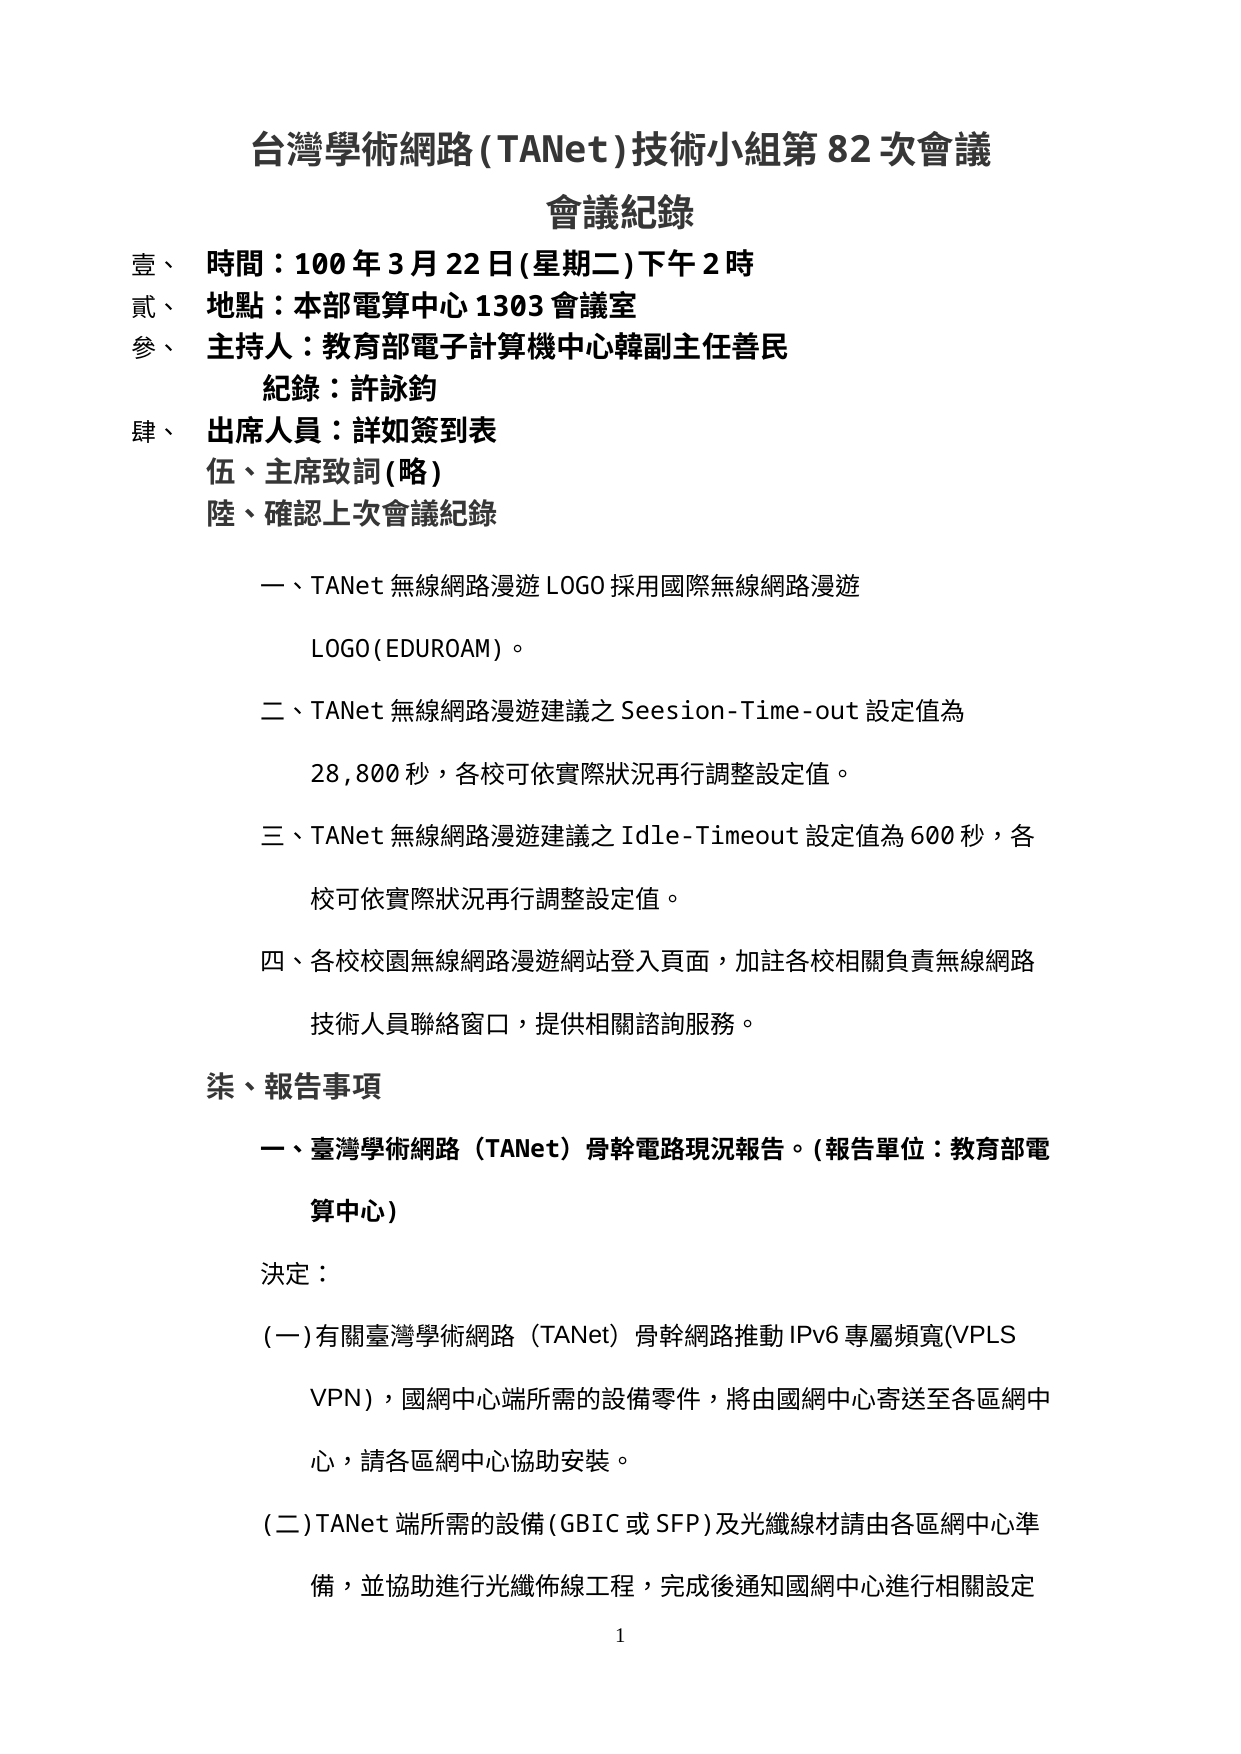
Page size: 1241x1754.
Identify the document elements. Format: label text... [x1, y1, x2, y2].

text 柒、報告事項 [206, 1043, 1053, 1106]
text 陸、確認上次會議紀錄 [206, 491, 1053, 533]
list 時間：100年3月22日(星期二)下午2時 [131, 241, 1053, 283]
text 四、各校校園無線網路漫遊網站登入頁面，加註各校相關負責無線網路技術人員聯絡窗口，提供相關諮詢服務。 [260, 918, 1053, 1043]
list 主持人：教育部電子計算機中心韓副主任善民 紀錄：許詠鈞 [131, 324, 1053, 408]
text 伍、主席致詞(略) [206, 449, 1053, 491]
list 地點：本部電算中心1303會議室 [131, 283, 1053, 324]
text 二、TANet無線網路漫遊建議之Seesion-Time-out設定值為28,800秒，各校可依實際狀況再行調整設定值。 [260, 668, 1053, 793]
text 一、臺灣學術網路（TANet）骨幹電路現況報告。(報告單位：教育部電算中心) [260, 1106, 1053, 1231]
text 三、TANet無線網路漫遊建議之Idle-Timeout設定值為600秒，各校可依實際狀況再行調整設定值。 [260, 793, 1053, 918]
list 出席人員：詳如簽到表 [131, 408, 1053, 449]
text (一)有關臺灣學術網路（TANet）骨幹網路推動IPv6專屬頻寬(VPLS VPN)，國網中心端所需的設備零件，將由國網中心寄送至各區網中心，請各區網中心協助安裝。 [260, 1293, 1053, 1481]
text 決定： [260, 1231, 1053, 1293]
text 台灣學術網路(TANet)技術小組第82次會議 [187, 106, 1053, 168]
text (二)TANet端所需的設備(GBIC或SFP)及光纖線材請由各區網中心準備，並協助進行光纖佈線工程，完成後通知國網中心進行相關設定 [260, 1481, 1053, 1606]
text 一、TANet無線網路漫遊LOGO採用國際無線網路漫遊LOGO(EDUROAM)。 [260, 543, 1053, 668]
text 會議紀錄 [187, 168, 1053, 231]
